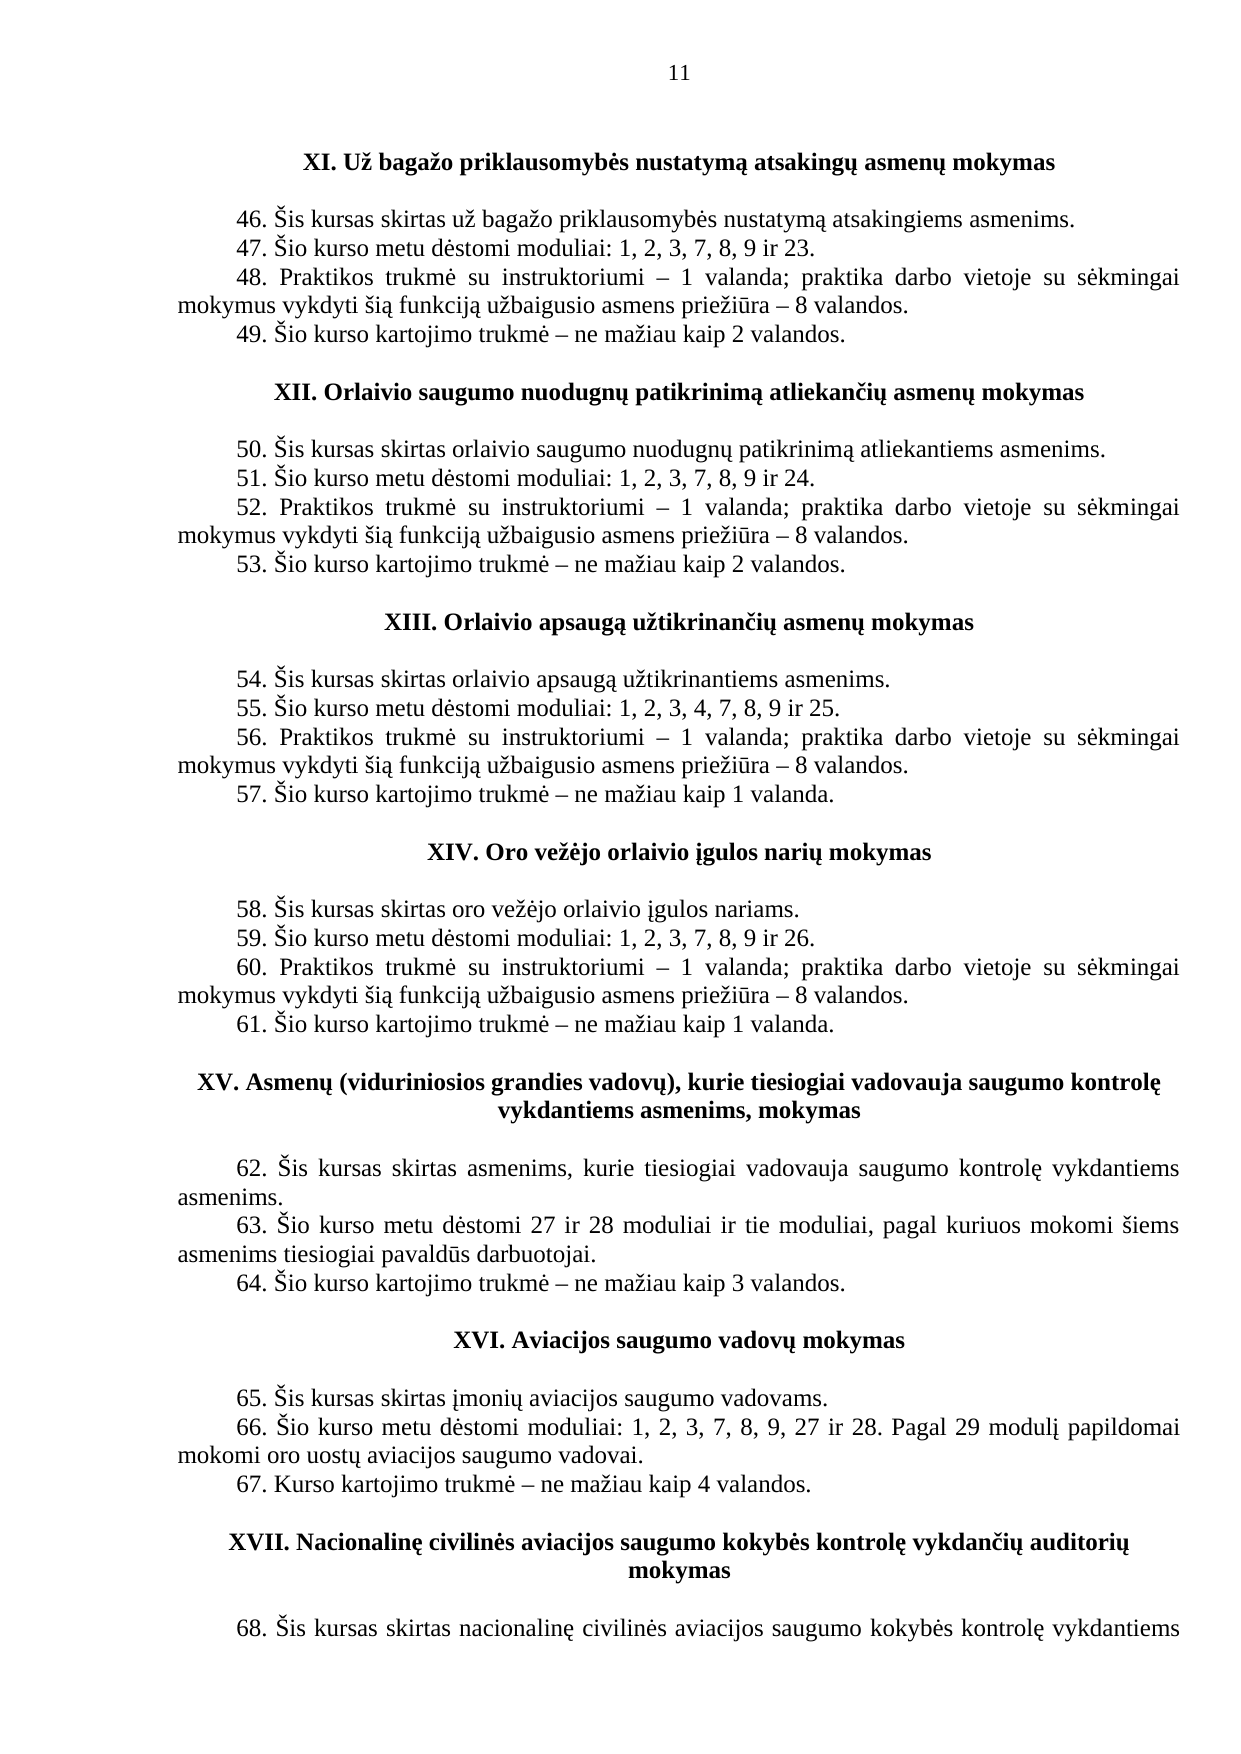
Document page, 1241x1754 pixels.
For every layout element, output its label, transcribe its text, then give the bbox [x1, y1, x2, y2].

text 62. Šis kursas skirtas asmenims, kurie tiesiogiai vadovauja saugumo kontrolę vykdantiems asmenims. [177, 1153, 1181, 1211]
text 61. Šio kurso kartojimo trukmė – ne mažiau kaip 1 valanda. [177, 1009, 1181, 1038]
text XVI. Aviacijos saugumo vadovų mokymas [177, 1326, 1181, 1354]
text 48. Praktikos trukmė su instruktoriumi – 1 valanda; praktika darbo vietoje su sėkmingai mokymus vykdyti šią funkciją užbaigusio asmens priežiūra – 8 valandos. [177, 262, 1181, 319]
text 47. Šio kurso metu dėstomi moduliai: 1, 2, 3, 7, 8, 9 ir 23. [177, 233, 1181, 262]
text 49. Šio kurso kartojimo trukmė – ne mažiau kaip 2 valandos. [177, 319, 1181, 348]
text 59. Šio kurso metu dėstomi moduliai: 1, 2, 3, 7, 8, 9 ir 26. [177, 923, 1181, 952]
text 60. Praktikos trukmė su instruktoriumi – 1 valanda; praktika darbo vietoje su sėkmingai mokymus vykdyti šią funkciją užbaigusio asmens priežiūra – 8 valandos. [177, 952, 1181, 1009]
text 68. Šis kursas skirtas nacionalinę civilinės aviacijos saugumo kokybės kontrolę vykdantiems [177, 1613, 1181, 1642]
text 57. Šio kurso kartojimo trukmė – ne mažiau kaip 1 valanda. [177, 779, 1181, 808]
text XVII. Nacionalinę civilinės aviacijos saugumo kokybės kontrolę vykdančių auditorių mokymas [177, 1527, 1181, 1584]
text 58. Šis kursas skirtas oro vežėjo orlaivio įgulos nariams. [177, 894, 1181, 923]
text 63. Šio kurso metu dėstomi 27 ir 28 moduliai ir tie moduliai, pagal kuriuos mokomi šiems asmenims tiesiogiai pavaldūs darbuotojai. [177, 1211, 1181, 1268]
text 65. Šis kursas skirtas įmonių aviacijos saugumo vadovams. [177, 1383, 1181, 1412]
text 54. Šis kursas skirtas orlaivio apsaugą užtikrinantiems asmenims. [177, 664, 1181, 693]
text 51. Šio kurso metu dėstomi moduliai: 1, 2, 3, 7, 8, 9 ir 24. [177, 463, 1181, 492]
text 55. Šio kurso metu dėstomi moduliai: 1, 2, 3, 4, 7, 8, 9 ir 25. [177, 693, 1181, 722]
text 52. Praktikos trukmė su instruktoriumi – 1 valanda; praktika darbo vietoje su sėkmingai mokymus vykdyti šią funkciją užbaigusio asmens priežiūra – 8 valandos. [177, 492, 1181, 549]
text XI. Už bagažo priklausomybės nustatymą atsakingų asmenų mokymas [177, 147, 1181, 176]
text 64. Šio kurso kartojimo trukmė – ne mažiau kaip 3 valandos. [177, 1268, 1181, 1297]
text 50. Šis kursas skirtas orlaivio saugumo nuodugnų patikrinimą atliekantiems asmenims. [177, 434, 1181, 463]
text 46. Šis kursas skirtas už bagažo priklausomybės nustatymą atsakingiems asmenims. [177, 204, 1181, 233]
text XIV. Oro vežėjo orlaivio įgulos narių mokymas [177, 837, 1181, 866]
text 53. Šio kurso kartojimo trukmė – ne mažiau kaip 2 valandos. [177, 549, 1181, 578]
text XII. Orlaivio saugumo nuodugnų patikrinimą atliekančių asmenų mokymas [177, 377, 1181, 406]
text 67. Kurso kartojimo trukmė – ne mažiau kaip 4 valandos. [177, 1469, 1181, 1498]
text XV. Asmenų (viduriniosios grandies vadovų), kurie tiesiogiai vadovauja saugumo kontrolę vykdantiems asmenims, mokymas [177, 1067, 1181, 1124]
text XIII. Orlaivio apsaugą užtikrinančių asmenų mokymas [177, 607, 1181, 636]
text 66. Šio kurso metu dėstomi moduliai: 1, 2, 3, 7, 8, 9, 27 ir 28. Pagal 29 modulį papildomai mokomi oro uostų aviacijos saugumo vadovai. [177, 1412, 1181, 1469]
text 56. Praktikos trukmė su instruktoriumi – 1 valanda; praktika darbo vietoje su sėkmingai mokymus vykdyti šią funkciją užbaigusio asmens priežiūra – 8 valandos. [177, 722, 1181, 779]
